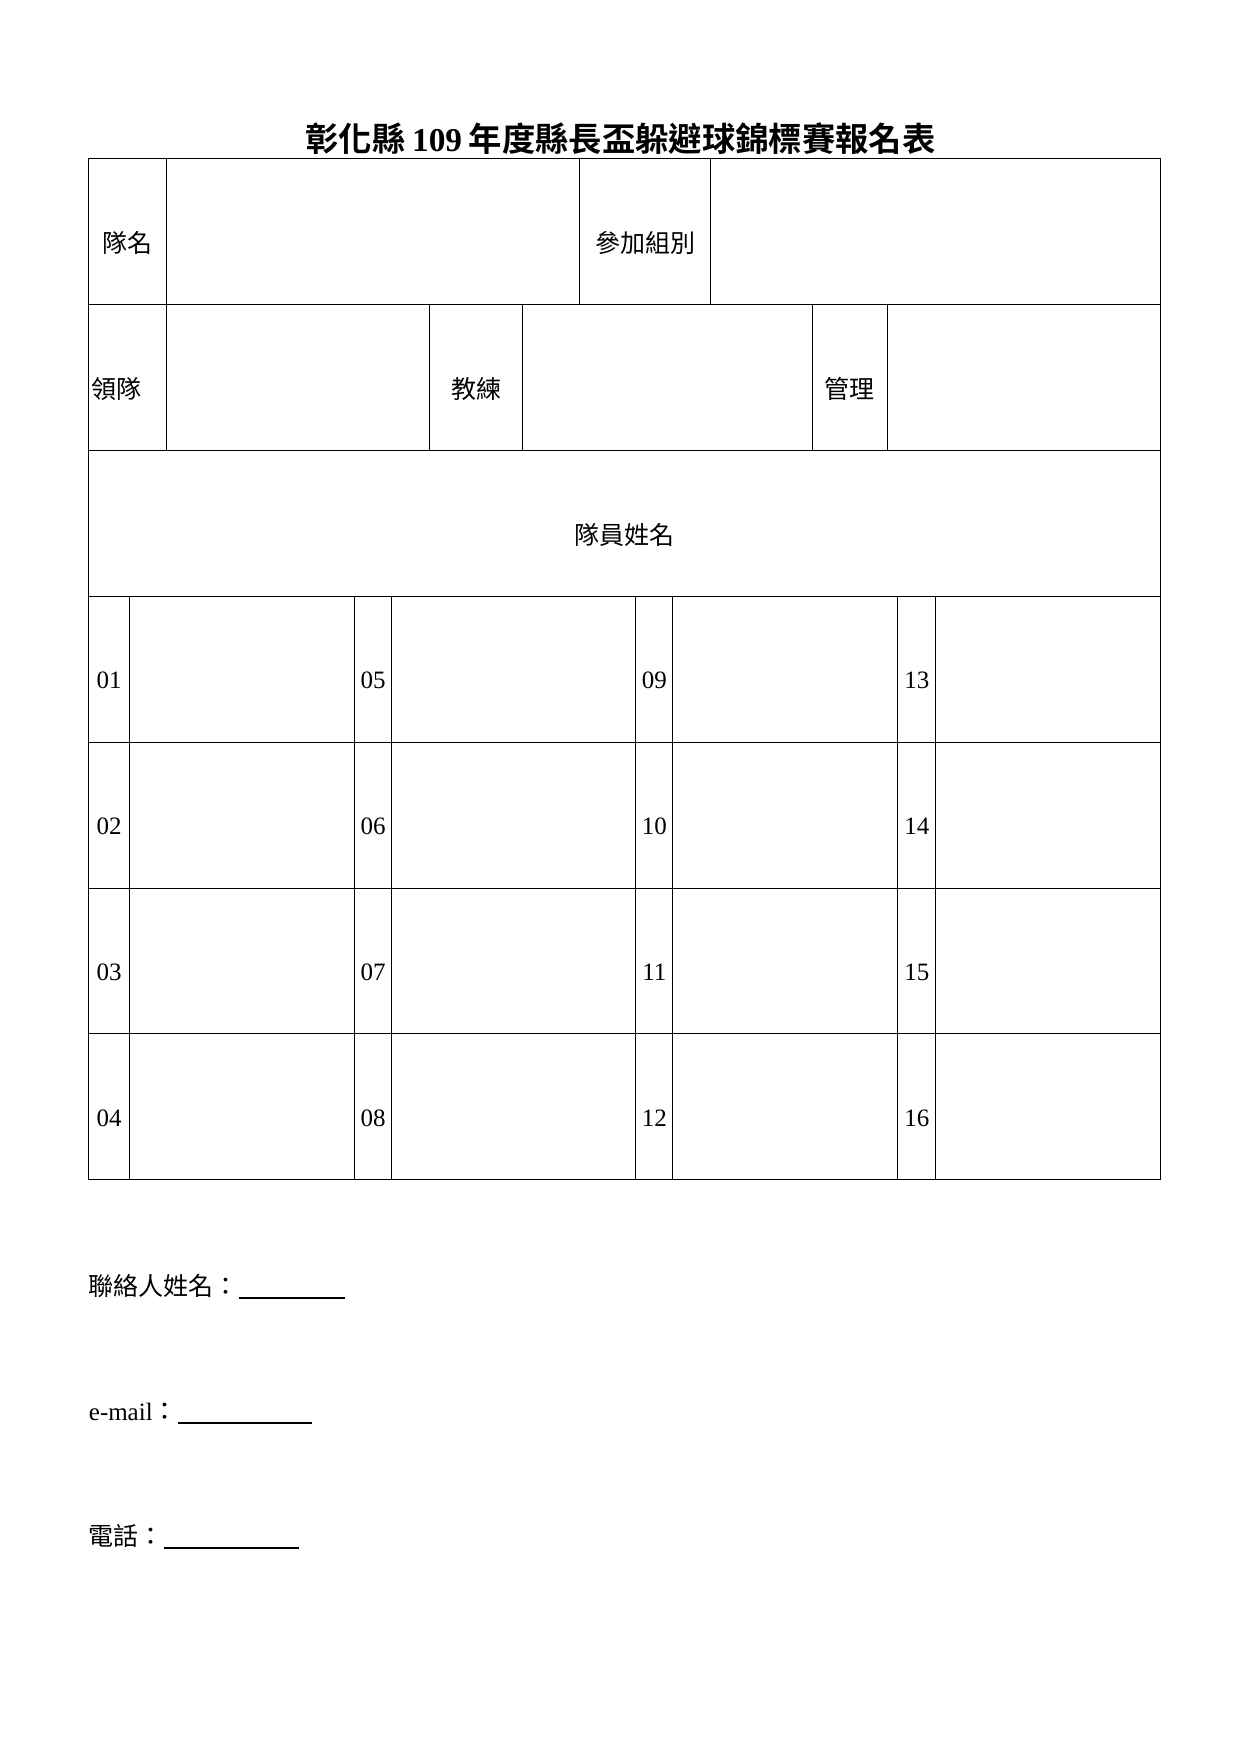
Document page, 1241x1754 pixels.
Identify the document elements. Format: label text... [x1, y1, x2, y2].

table_header 參加組別 [580, 159, 710, 304]
table_cell [392, 1034, 635, 1179]
table_cell 12 [636, 1034, 672, 1179]
table_cell 06 [355, 743, 391, 887]
table_cell [130, 597, 354, 742]
table_cell 10 [636, 743, 672, 887]
table_cell [673, 889, 897, 1033]
table_cell 04 [89, 1034, 129, 1179]
table_cell [130, 743, 354, 887]
table_cell 09 [636, 597, 672, 742]
table_header [711, 159, 1160, 304]
text 彰化縣109年度縣長盃躲避球錦標賽報名表 [89, 96, 1152, 158]
text 聯絡人姓名： [89, 1243, 1152, 1305]
table_cell [673, 1034, 897, 1179]
table_cell 01 [89, 597, 129, 742]
table_cell [936, 743, 1160, 887]
table_cell 02 [89, 743, 129, 887]
table_header [167, 159, 579, 304]
table_cell 03 [89, 889, 129, 1033]
table_cell 07 [355, 889, 391, 1033]
table_cell [392, 743, 635, 887]
table_cell 14 [898, 743, 935, 887]
table_cell 管理 [813, 305, 887, 450]
table_cell 05 [355, 597, 391, 742]
table_cell [130, 889, 354, 1033]
table_cell [936, 597, 1160, 742]
table_cell 15 [898, 889, 935, 1033]
text e-mail： [89, 1368, 1152, 1430]
table_cell [392, 597, 635, 742]
table_header 隊名 [89, 159, 166, 304]
table_cell [673, 597, 897, 742]
table_cell [392, 889, 635, 1033]
table_cell [936, 1034, 1160, 1179]
table_cell 隊員姓名 [89, 451, 1160, 596]
table_cell [167, 305, 429, 450]
table_cell 領隊 [89, 305, 166, 450]
table_cell [523, 305, 812, 450]
table_cell 08 [355, 1034, 391, 1179]
table_cell [888, 305, 1160, 450]
table_cell 11 [636, 889, 672, 1033]
table_cell 13 [898, 597, 935, 742]
table_cell [130, 1034, 354, 1179]
table_cell 教練 [430, 305, 522, 450]
table_cell [673, 743, 897, 887]
table_cell 16 [898, 1034, 935, 1179]
table_cell [936, 889, 1160, 1033]
text 電話： [89, 1493, 1152, 1555]
